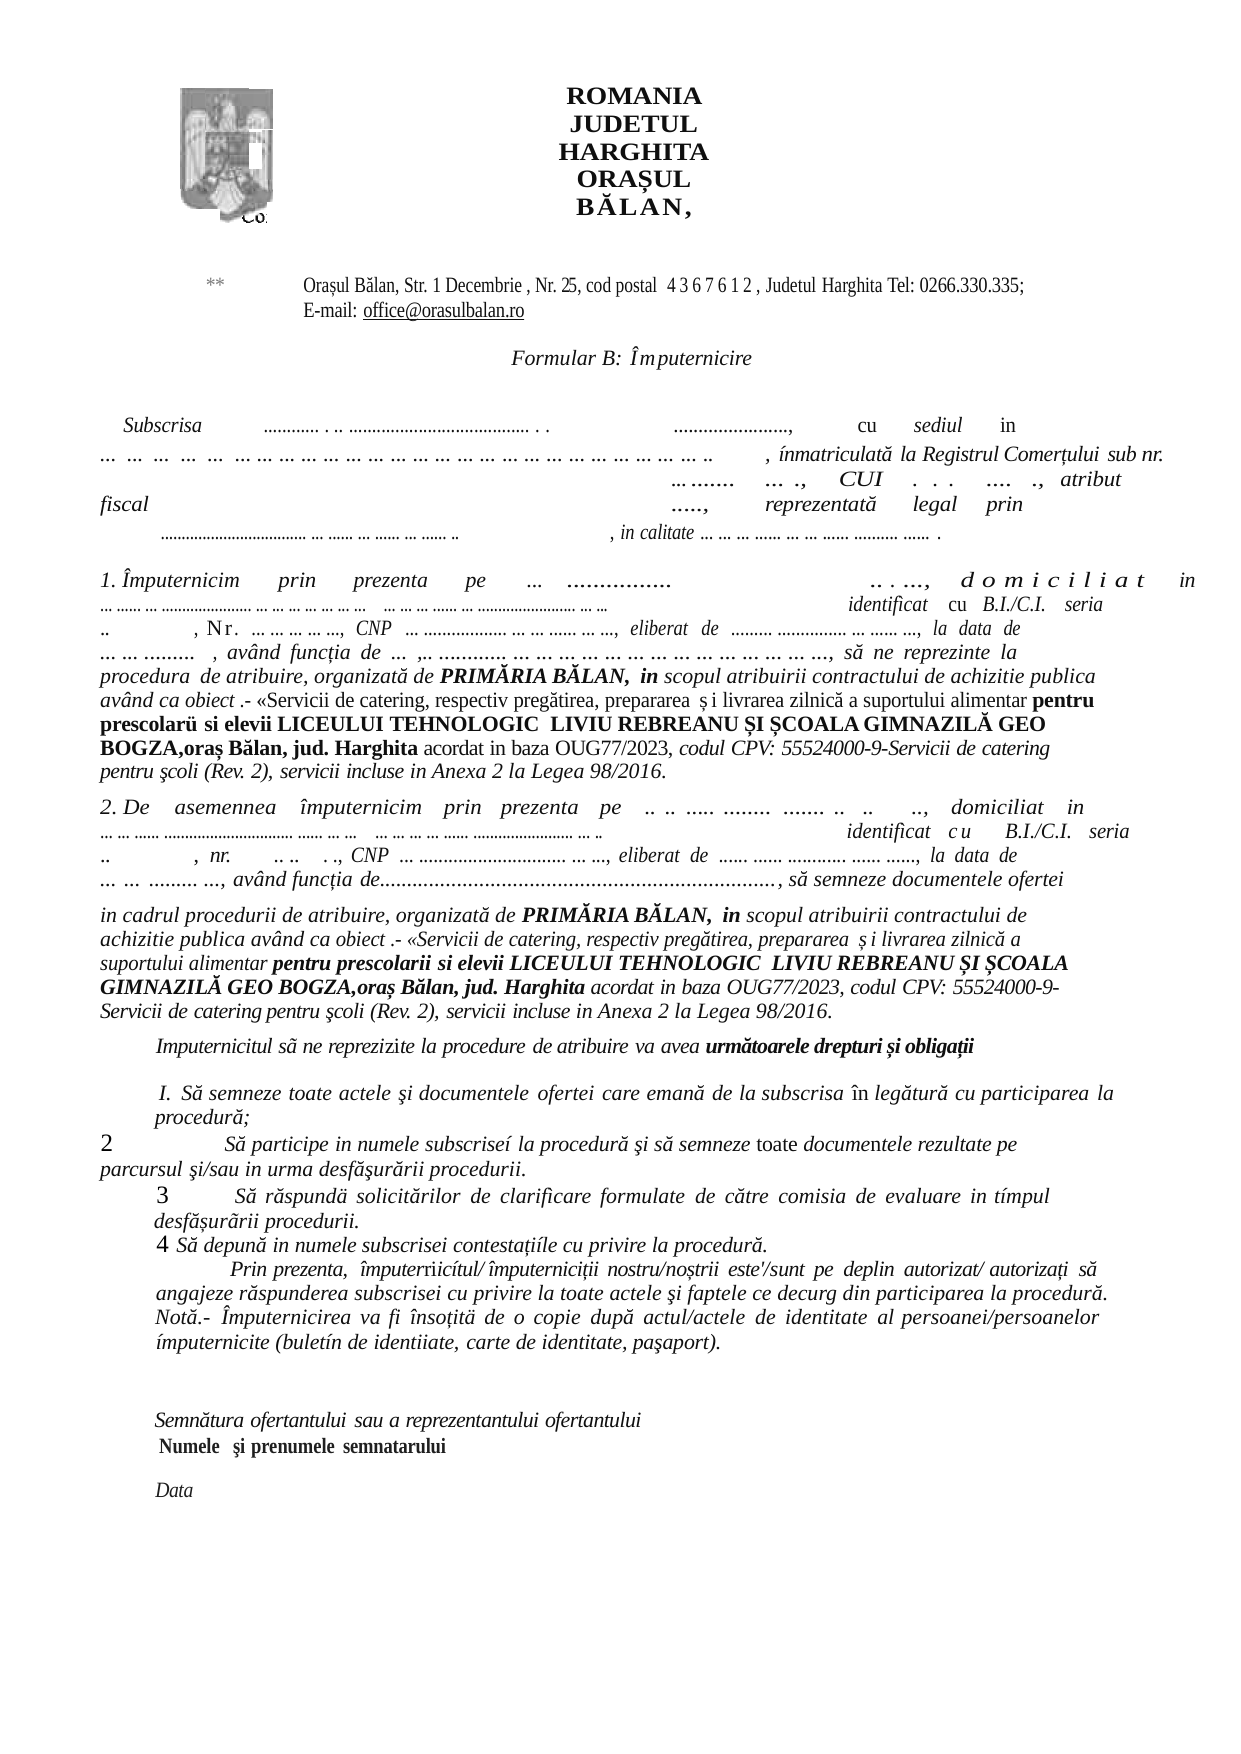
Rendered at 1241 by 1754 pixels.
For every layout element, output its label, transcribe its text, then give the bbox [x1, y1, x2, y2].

text .. , Nr. ... ... ... ... ..., CNP ... .................. ... ... ...... ... ..., eliberat de ......... ............... ... ...... ..., la data de [100, 616, 1215, 640]
text Notă.- Împuternicirea va fi însoțitä de o copie după actul/actele de identitate al persoanei/persoanelor ímputernicite (buletín de identiiate, carte de identitate, paşaport). [155, 1306, 1164, 1354]
text Semnătura ofertantului sau a reprezentantului ofertantului [154, 1407, 1215, 1433]
text ... ... ...... ............................... ...... ... ... ... ... ... ... ...... ........................ ... .. identifìcat cu B.I./C.I. seria [100, 819, 1215, 843]
text .. , nr. .. .. . ., CNP ... .............................. ... ..., eliberat de ...... ...... ............ ...... ......, la data de [100, 843, 1215, 867]
text ................................... ... ...... ... ...... ... ...... .. , in calitate ... ... ... ...... ... ... ...... .......... ...... . [160, 519, 1215, 544]
list 2. De asemennea împuternicim prin prezenta pe .. .. ..... ........ ....... .. .. .., domiciliat in [100, 795, 1215, 819]
text I. Să semneze toate actele şi documentele ofertei care emană de la subscrisa în legătură cu participarea la procedură; [154, 1081, 1164, 1129]
list Să depună in numele subscrisei contestațiíle cu privire la procedură. [156, 1233, 1215, 1257]
text in cadrul procedurii de atribuire, organizată de PRIMĂRIA BĂLAN, in scopul atribuirii contractului de achizitie publica având ca obiect .- «Servicii de catering, respectiv pregătirea, prepararea și livrarea zilnică a suportului alimentar pentru prescolarii si elevii LICEULUI TEHNOLOGIC LIVIU REBREANU ȘI ȘCOALA GIMNAZILĂ GEO BOGZA,oraș Bălan, jud. Harghita acordat in baza OUG77/2023, codul CPV: 55524000-9-Servicii de catering pentru şcoli (Rev. 2), servicii incluse in Anexa 2 la Legea 98/2016. [100, 903, 1101, 1023]
text Data [155, 1477, 1215, 1502]
text ... ...... ... ...................... ... ... ... ... ... ... ... ... ... ... ...... ... ........................ ... ... identifìcat cu B.I./C.I. seria [100, 592, 1215, 616]
text ... ... ... ... ... ... ... ... ... ... ... ... ... ... ... ... ... ... ... ... ... ... ... ... ... ... .. , ínmatriculată la Registrul Comerțului sub nr. ... ....... ... ., CUI . . . .... ., atribut fiscal ....., reprezentată legal prin [100, 441, 1168, 516]
list 1. Împuternicim prin prezenta pe ... ................ .. . ..., domiciliat in [100, 568, 1215, 592]
text Prin prezenta, împuterriicítul/ împuterniciții nostru/noștrii este'/sunt pe deplin autorizat/ autorizați să angajeze răspunderea subscrisei cu privire la toate actele şi faptele ce decurg din participarea la procedură. [156, 1257, 1164, 1306]
text ROMANIA JUDETUL HARGHITA ORAȘUL BĂLAN, [531, 83, 736, 221]
text Imputernicitul sã ne reprezizite la procedure de atribuire va avea următoarele drepturi și obligații [156, 1033, 1215, 1060]
text Subscrisa ............ . .. ....................................... . . ......................., cu sediul in [123, 412, 1215, 437]
list Să răspundä solicitărilor de clarifìcare formulate de către comisia de evaluare in tímpul desfășurãrii procedurii. [153, 1182, 1097, 1233]
list Să participe in numele subscriseí la procedură şi să semneze toate documentele rezultate pe parcursul şi/sau in urma desfăşurării procedurii. [100, 1130, 1098, 1181]
subtitle Numele şi prenumele semnatarului [159, 1433, 1215, 1458]
text ... ... ......... , având funcția de ... ,.. ............ ... ... ... ... ... ... ... ... ... ... ... ... ... ..., să ne reprezinte la procedura de atribuire, organizată de PRIMĂRIA BĂLAN, in scopul atribuirii contractului de achizitie publica având ca obiect .- «Servicii de catering, respectiv pregătirea, prepararea și livrarea zilnică a suportului alimentar pentru prescolarü si elevii LICEULUI TEHNOLOGIC LIVIU REBREANU ȘI ȘCOALA GIMNAZILĂ GEO BOGZA,oraș Bălan, jud. Harghita acordat in baza OUG77/2023, codul CPV: 55524000-9-Servicii de catering pentru şcoli (Rev. 2), servicii incluse in Anexa 2 la Legea 98/2016. [100, 640, 1103, 784]
text ... ... ......... ..., având funcția de , să semneze documentele ofertei [100, 867, 1215, 891]
text ** Orașul Bălan, Str. 1 Decembrie , Nr. 25, cod postal 4367612, Judetul Harghita Tel: 0266.330.335; E-mail: office@orasulbalan.ro [206, 274, 1028, 322]
text Formular B: Împuternicire [100, 345, 1165, 370]
